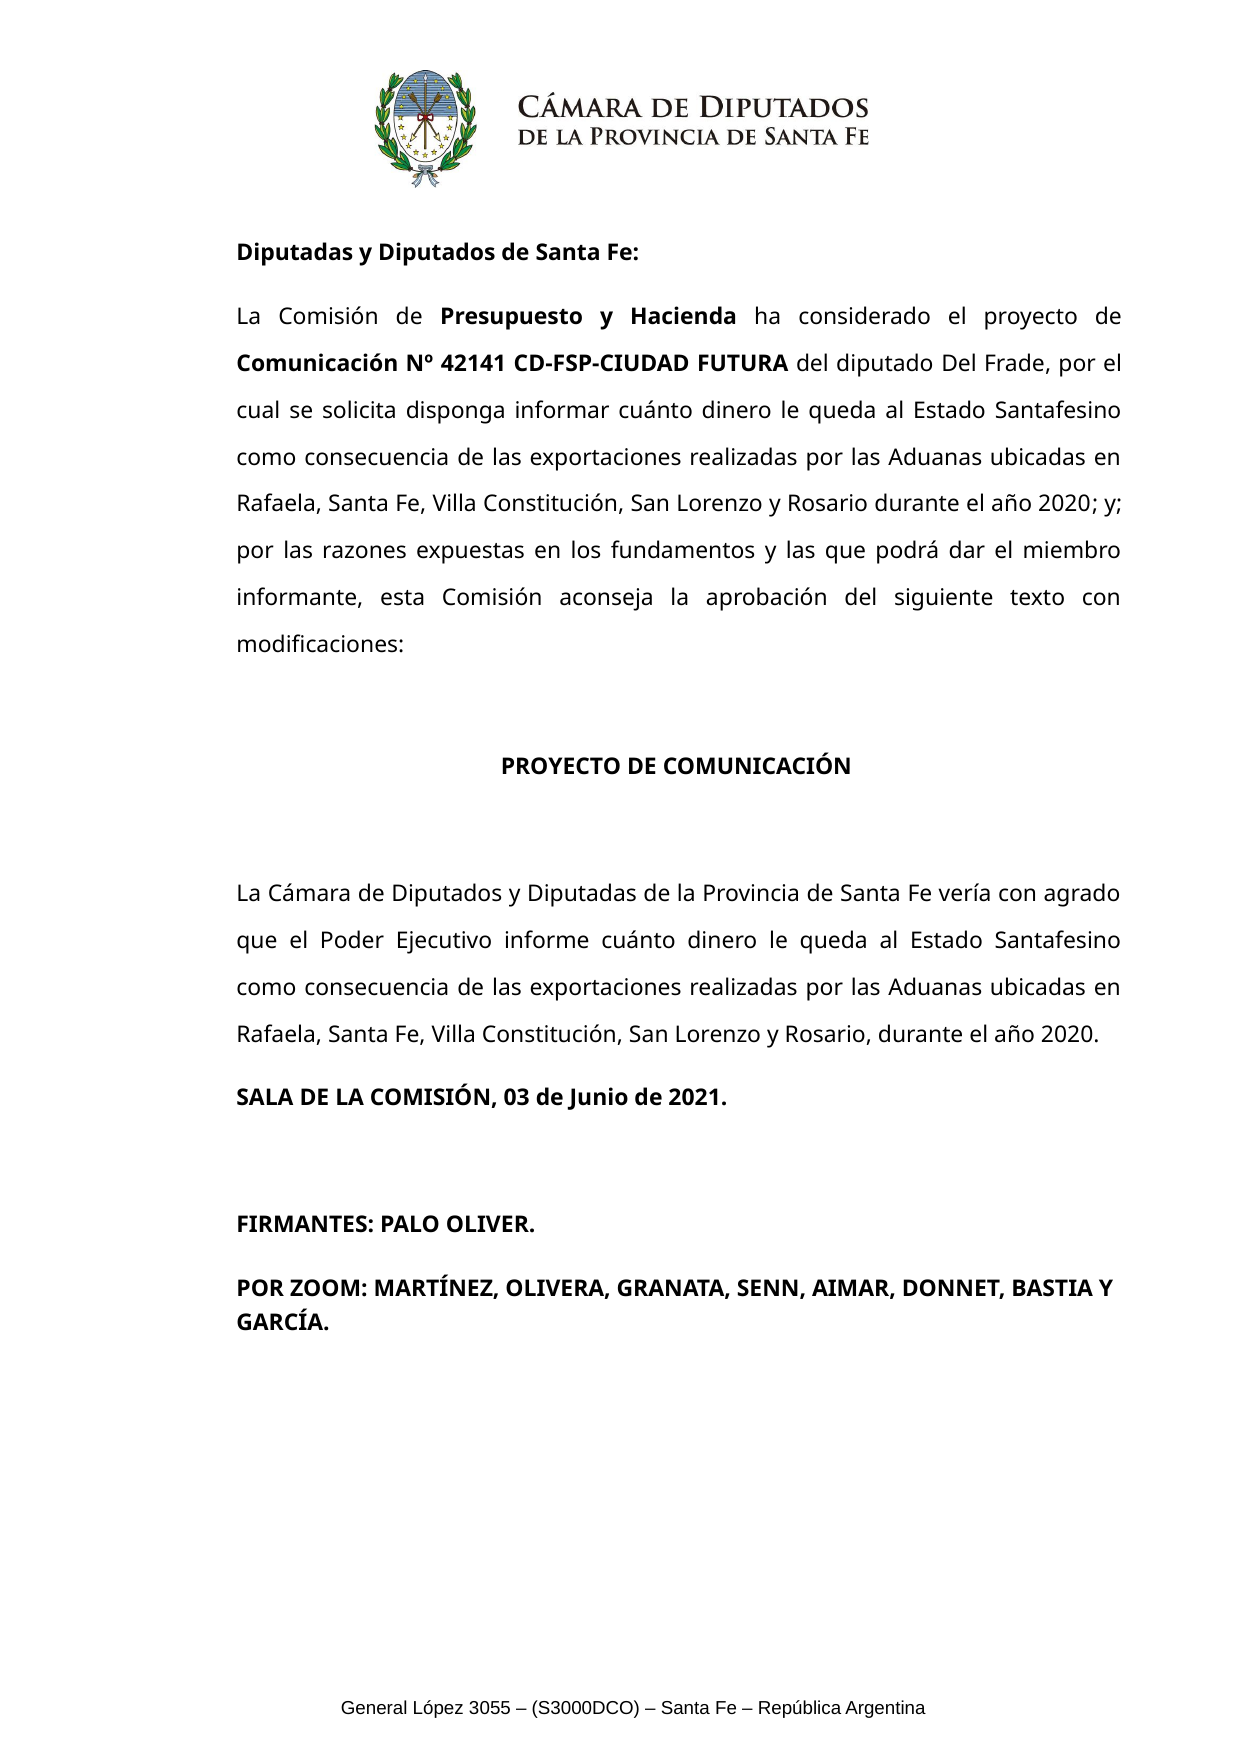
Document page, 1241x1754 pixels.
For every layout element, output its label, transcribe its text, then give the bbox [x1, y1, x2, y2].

text FIRMANTES: PALO OLIVER. [236, 1208, 1122, 1240]
text La Cámara de Diputados y Diputadas de la Provincia de Santa Fe vería con agrado que el Poder Ejecutivo informe cuánto dinero le queda al Estado Santafesino como consecuencia de las exportaciones realizadas por las Aduanas ubicadas en Rafaela, Santa Fe, Villa Constitución, San Lorenzo y Rosario, durante el año 2020. [236, 877, 1122, 1049]
picture [374, 70, 869, 192]
text Diputadas y Diputados de Santa Fe: [236, 236, 1122, 267]
text SALA DE LA COMISIÓN, 03 de Junio de 2021. [236, 1081, 1122, 1113]
text PROYECTO DE COMUNICACIÓN [236, 750, 1122, 781]
text La Comisión de Presupuesto y Hacienda ha considerado el proyecto de Comunicación Nº 42141 CD-FSP-CIUDAD FUTURA del diputado Del Frade, por el cual se solicita disponga informar cuánto dinero le queda al Estado Santafesino como consecuencia de las exportaciones realizadas por las Aduanas ubicadas en Rafaela, Santa Fe, Villa Constitución, San Lorenzo y Rosario durante el año 2020; y; por las razones expuestas en los fundamentos y las que podrá dar el miembro informante, esta Comisión aconseja la aprobación del siguiente texto con modificaciones: [236, 300, 1122, 659]
text POR ZOOM: MARTÍNEZ, OLIVERA, GRANATA, SENN, AIMAR, DONNET, BASTIA Y GARCÍA. [236, 1272, 1122, 1337]
